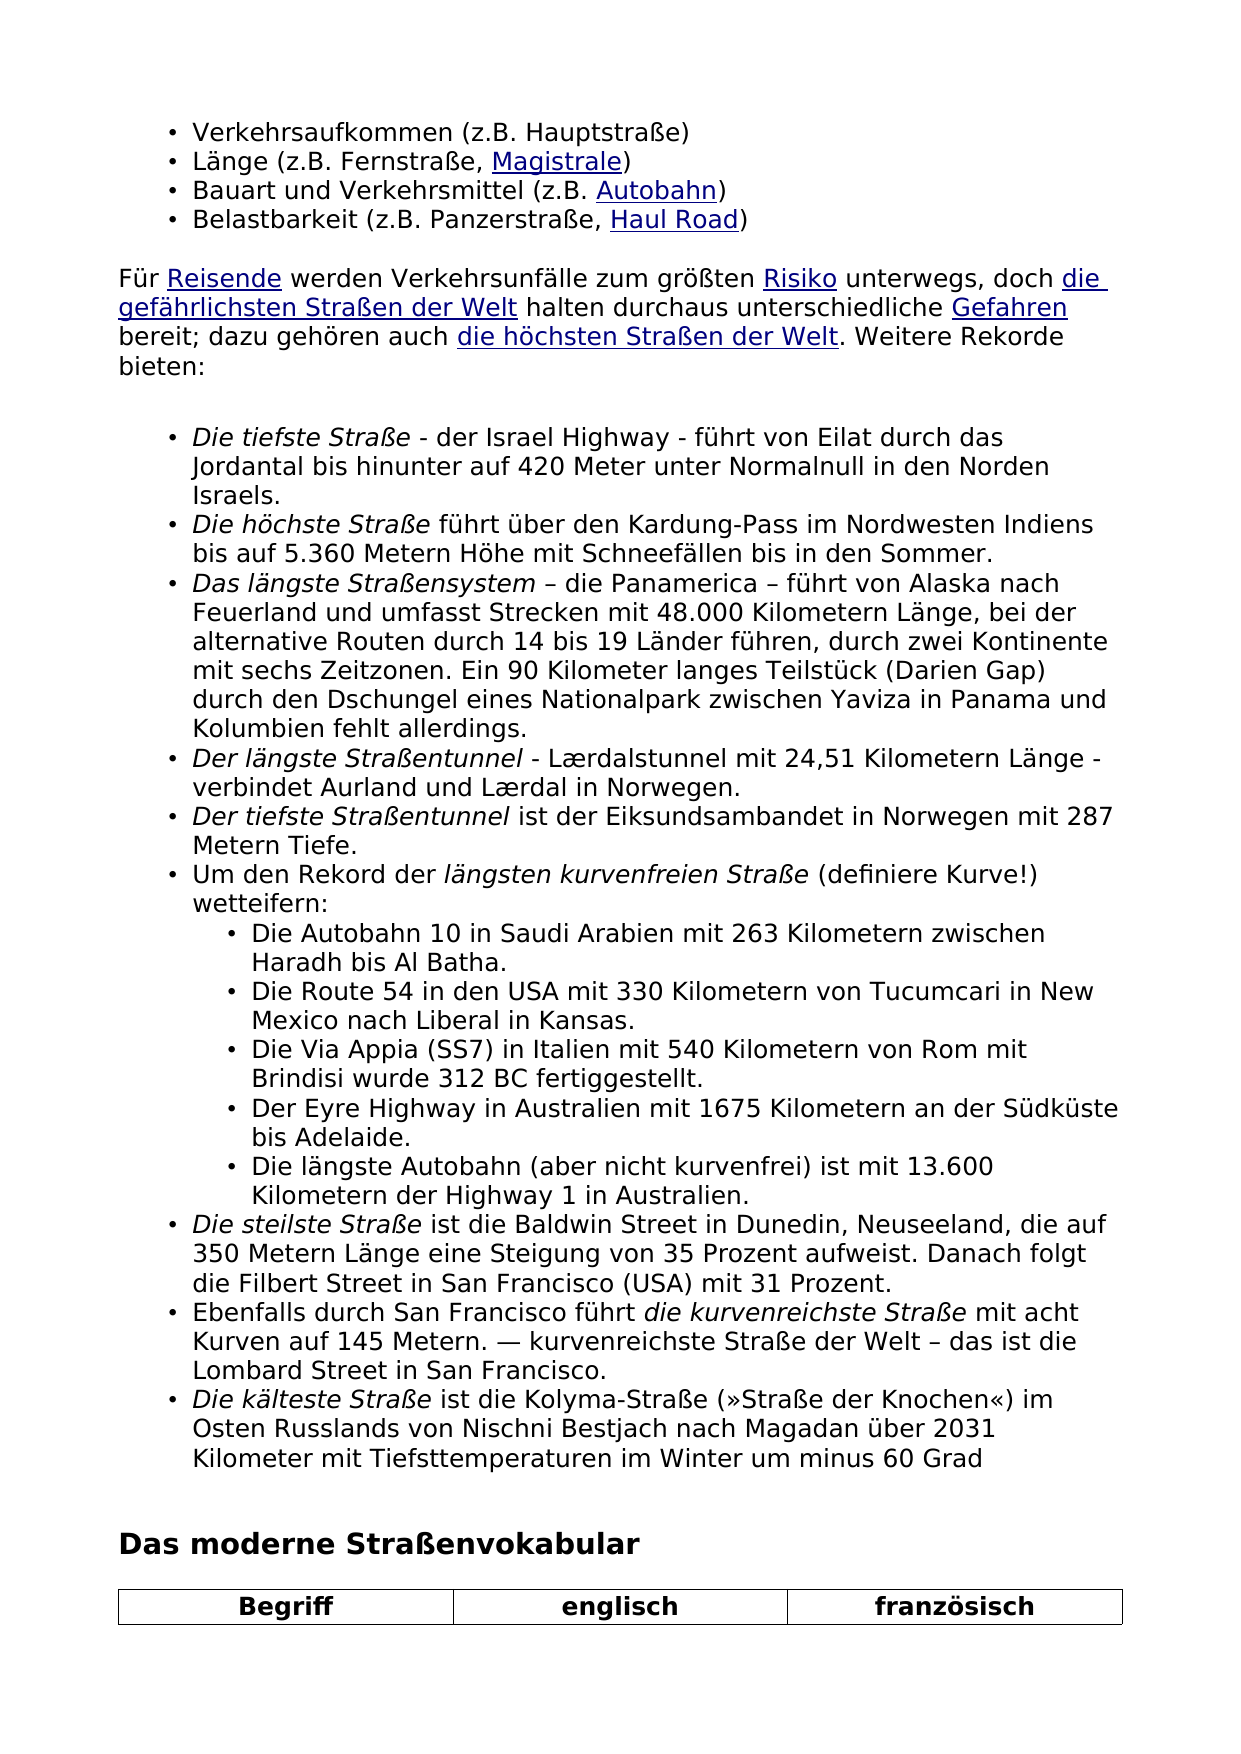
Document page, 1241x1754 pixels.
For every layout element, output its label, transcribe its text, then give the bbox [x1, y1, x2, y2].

list Die steilste Straße ist die Baldwin Street in Dunedin, Neuseeland, die auf 350 Metern Länge eine Steigung von 35 Prozent aufweist. Danach folgt die Filbert Street in San Francisco (USA) mit 31 Prozent. [177, 1210, 1122, 1298]
list Der tiefste Straßentunnel ist der Eiksundsambandet in Norwegen mit 287 Metern Tiefe. [177, 802, 1122, 860]
list Die längste Autobahn (aber nicht kurvenfrei) ist mit 13.600 Kilometern der Highway 1 in Australien. [236, 1152, 1122, 1210]
list Die kälteste Straße ist die Kolyma-Straße (»Straße der Knochen«) im Osten Russlands von Nischni Bestjach nach Magadan über 2031 Kilometer mit Tiefsttemperaturen im Winter um minus 60 Grad [177, 1385, 1122, 1473]
subtitle Das moderne Straßenvokabular [118, 1527, 1122, 1561]
list Belastbarkeit (z.B. Panzerstraße, Haul Road) [177, 206, 1122, 235]
list Die Via Appia (SS7) in Italien mit 540 Kilometern von Rom mit Brindisi wurde 312 BC fertiggestellt. [236, 1035, 1122, 1094]
list Das längste Straßensystem – die Panamerica – führt von Alaska nach Feuerland und umfasst Strecken mit 48.000 Kilometern Länge, bei der alternative Routen durch 14 bis 19 Länder führen, durch zwei Kontinente mit sechs Zeitzonen. Ein 90 Kilometer langes Teilstück (Darien Gap) durch den Dschungel eines Nationalpark zwischen Yaviza in Panama und Kolumbien fehlt allerdings. [177, 569, 1122, 744]
list Die Route 54 in den USA mit 330 Kilometern von Tucumcari in New Mexico nach Liberal in Kansas. [236, 977, 1122, 1035]
list Ebenfalls durch San Francisco führt die kurvenreichste Straße mit acht Kurven auf 145 Metern. — kurvenreichste Straße der Welt – das ist die Lombard Street in San Francisco. [177, 1298, 1122, 1385]
list Die Autobahn 10 in Saudi Arabien mit 263 Kilometern zwischen Haradh bis Al Batha. [236, 919, 1122, 977]
list Der Eyre Highway in Australien mit 1675 Kilometern an der Südküste bis Adelaide. [236, 1094, 1122, 1152]
list Die höchste Straße führt über den Kardung-Pass im Nordwesten Indiens bis auf 5.360 Metern Höhe mit Schneefällen bis in den Sommer. [177, 510, 1122, 569]
list Verkehrsaufkommen (z.B. Hauptstraße) [177, 118, 1122, 147]
list Der längste Straßentunnel - Lærdalstunnel mit 24,51 Kilometern Länge - verbindet Aurland und Lærdal in Norwegen. [177, 744, 1122, 802]
table_header französisch [788, 1590, 1122, 1624]
list Bauart und Verkehrsmittel (z.B. Autobahn) [177, 176, 1122, 206]
text Für Reisende werden Verkehrsunfälle zum größten Risiko unterwegs, doch die gefährlichsten Straßen der Welt halten durchaus unterschiedliche Gefahren bereit; dazu gehören auch die höchsten Straßen der Welt. Weitere Rekorde bieten: [118, 264, 1122, 381]
list Länge (z.B. Fernstraße, Magistrale) [177, 147, 1122, 176]
list Um den Rekord der längsten kurvenfreien Straße (definiere Kurve!) wetteifern: [177, 860, 1122, 919]
list Die tiefste Straße - der Israel Highway - führt von Eilat durch das Jordantal bis hinunter auf 420 Meter unter Normalnull in den Norden Israels. [177, 423, 1122, 510]
table_header Begriff [119, 1590, 453, 1624]
table_header englisch [454, 1590, 787, 1624]
